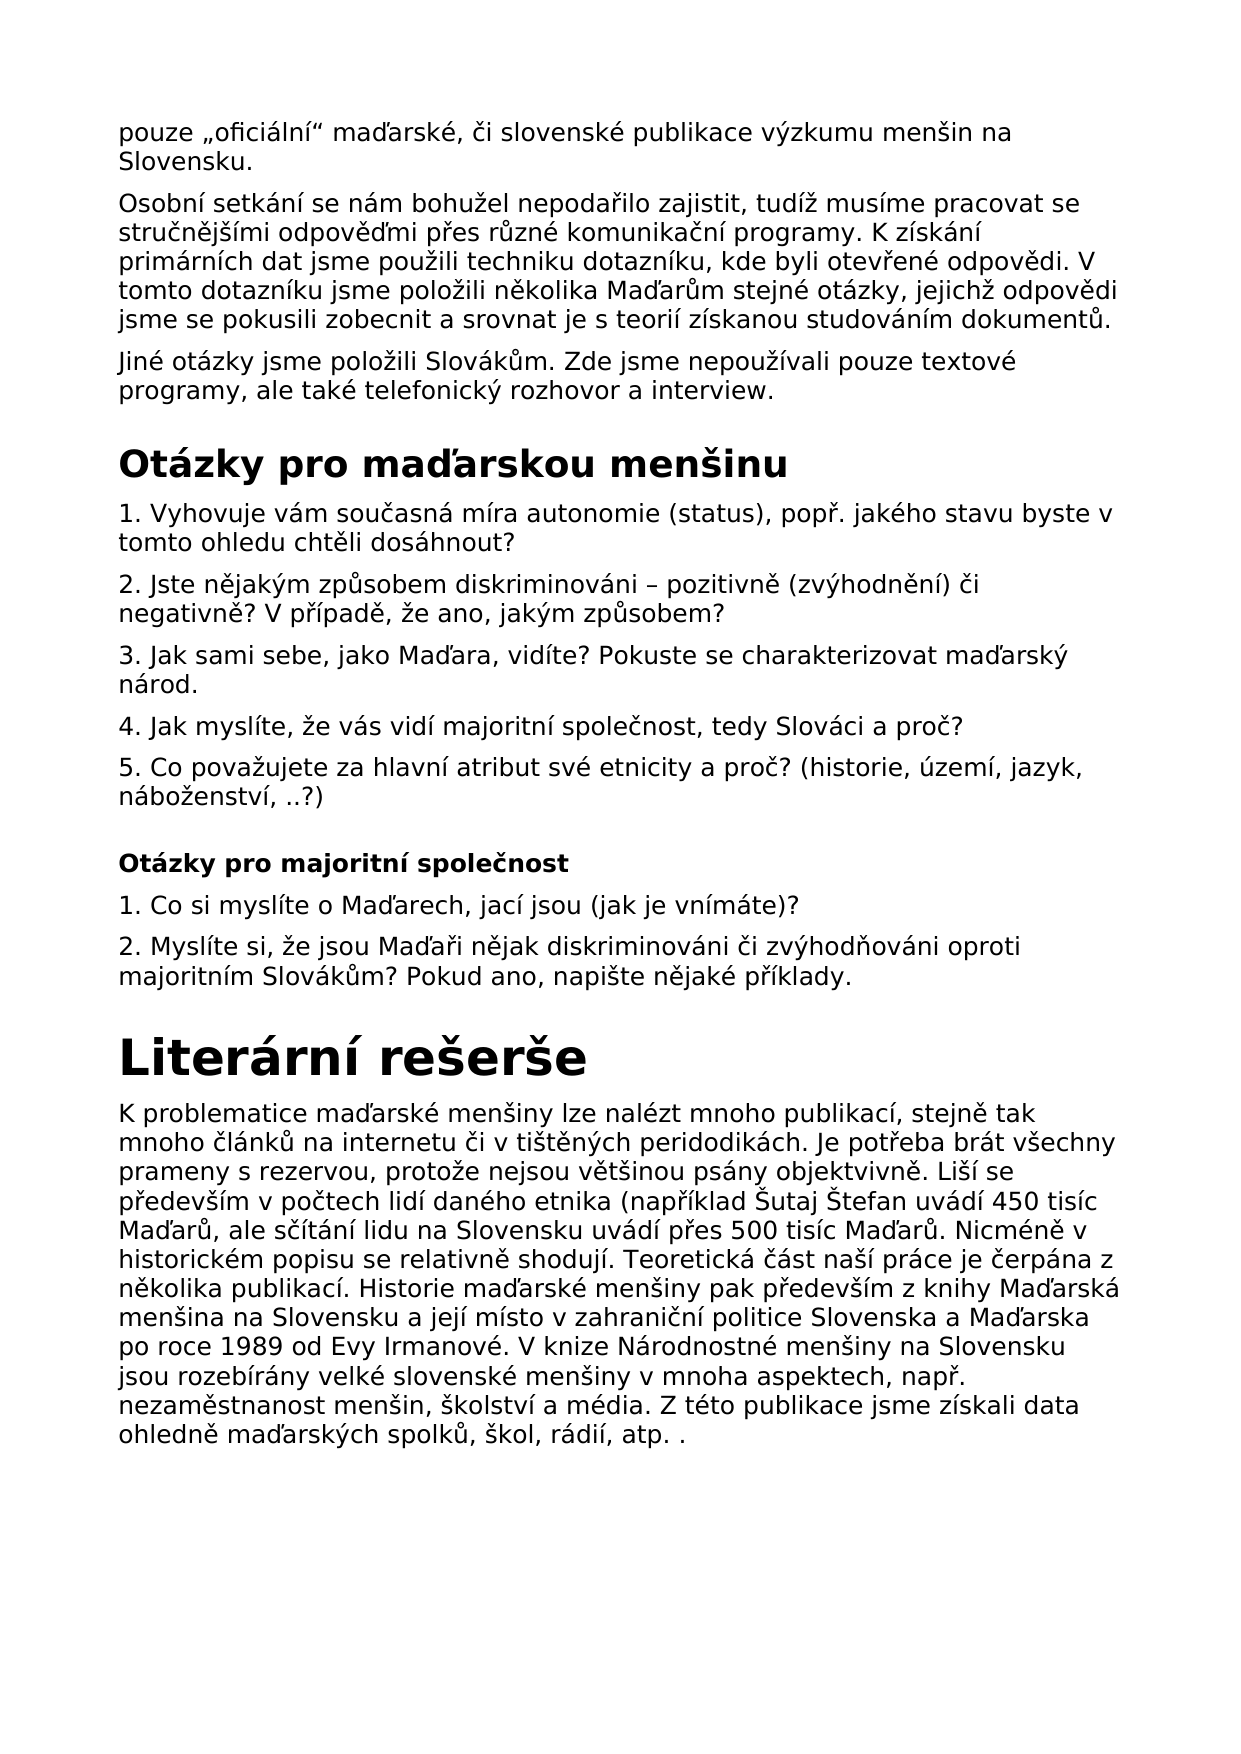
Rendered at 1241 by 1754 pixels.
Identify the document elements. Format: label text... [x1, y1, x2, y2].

text 2. Myslíte si, že jsou Maďaři nějak diskriminováni či zvýhodňováni oproti majoritním Slovákům? Pokud ano, napište nějaké příklady. [118, 933, 1122, 991]
text Osobní setkání se nám bohužel nepodařilo zajistit, tudíž musíme pracovat se stručnějšími odpověďmi přes různé komunikační programy. K získání primárních dat jsme použili techniku dotazníku, kde byli otevřené odpovědi. V tomto dotazníku jsme položili několika Maďarům stejné otázky, jejichž odpovědi jsme se pokusili zobecnit a srovnat je s teorií získanou studováním dokumentů. [118, 189, 1122, 335]
subtitle Otázky pro maďarskou menšinu [118, 443, 1122, 487]
text pouze „oficiální“ maďarské, či slovenské publikace výzkumu menšin na Slovensku. [118, 118, 1122, 176]
text 4. Jak myslíte, že vás vidí majoritní společnost, tedy Slováci a proč? [118, 712, 1122, 741]
text 5. Co považujete za hlavní atribut své etnicity a proč? (historie, území, jazyk, náboženství, ..?) [118, 753, 1122, 812]
text K problematice maďarské menšiny lze nalézt mnoho publikací, stejně tak mnoho článků na internetu či v tištěných peridodikách. Je potřeba brát všechny prameny s rezervou, protože nejsou většinou psány objektvivně. Liší se především v počtech lidí daného etnika (například Šutaj Štefan uvádí 450 tisíc Maďarů, ale sčítání lidu na Slovensku uvádí přes 500 tisíc Maďarů. Nicméně v historickém popisu se relativně shodují. Teoretická část naší práce je čerpána z několika publikací. Historie maďarské menšiny pak především z knihy Maďarská menšina na Slovensku a její místo v zahraniční politice Slovenska a Maďarska po roce 1989 od Evy Irmanové. V knize Národnostné menšiny na Slovensku jsou rozebírány velké slovenské menšiny v mnoha aspektech, např. nezaměstnanost menšin, školství a média. Z této publikace jsme získali data ohledně maďarských spolků, škol, rádií, atp. . [118, 1099, 1122, 1449]
text 1. Co si myslíte o Maďarech, jací jsou (jak je vnímáte)? [118, 891, 1122, 920]
text Jiné otázky jsme položili Slovákům. Zde jsme nepoužívali pouze textové programy, ale také telefonický rozhovor a interview. [118, 347, 1122, 406]
subtitle Literární rešerše [118, 1028, 1122, 1087]
subtitle Otázky pro majoritní společnost [118, 849, 1122, 878]
text 2. Jste nějakým způsobem diskriminováni – pozitivně (zvýhodnění) či negativně? V případě, že ano, jakým způsobem? [118, 570, 1122, 628]
text 3. Jak sami sebe, jako Maďara, vidíte? Pokuste se charakterizovat maďarský národ. [118, 641, 1122, 699]
text 1. Vyhovuje vám současná míra autonomie (status), popř. jakého stavu byste v tomto ohledu chtěli dosáhnout? [118, 499, 1122, 558]
